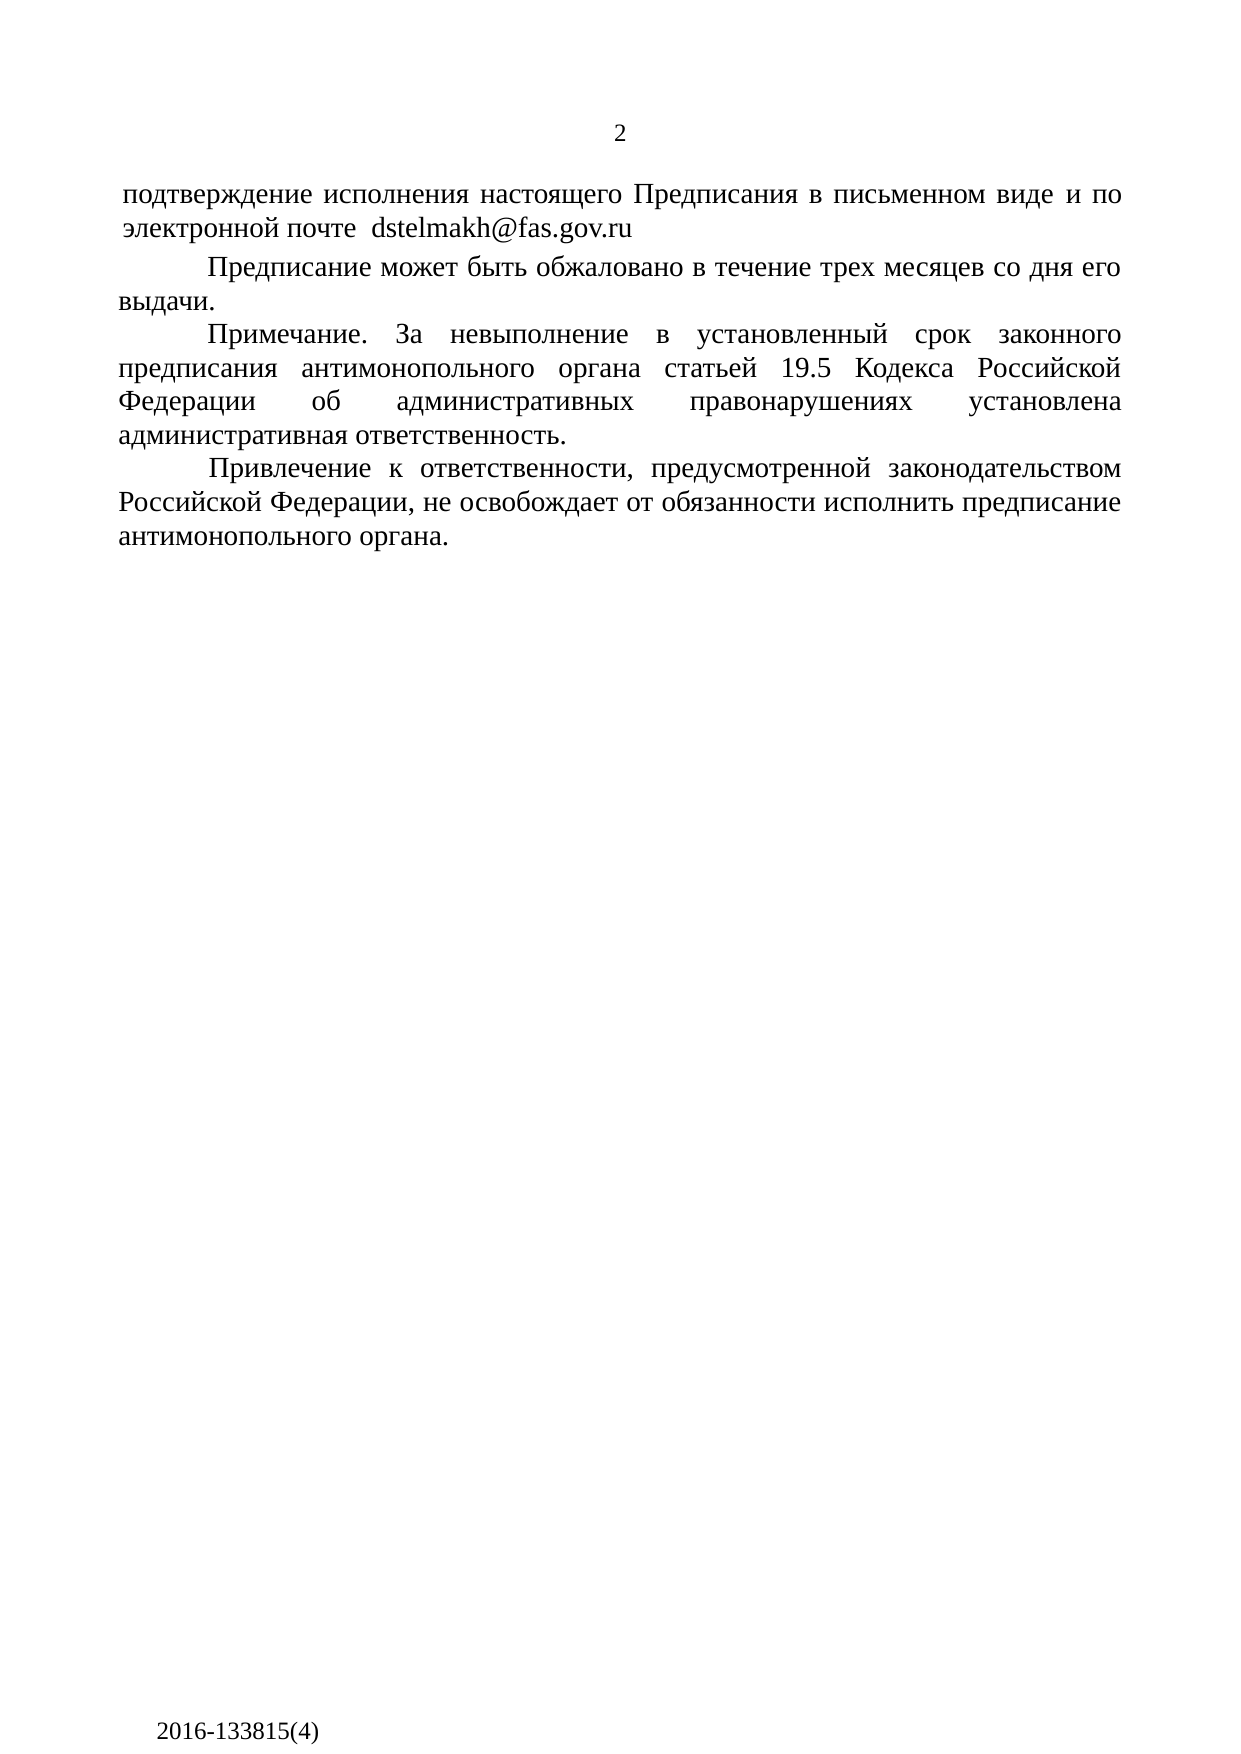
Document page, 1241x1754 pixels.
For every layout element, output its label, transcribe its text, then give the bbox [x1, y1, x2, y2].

list подтверждение исполнения настоящего Предписания в письменном виде и по электронной почте dstelmakh@fas.gov.ru [122, 176, 1122, 243]
text Привлечение к ответственности, предусмотренной законодательством Российской Федерации, не освобождает от обязанности исполнить предписание антимонопольного органа. [118, 451, 1122, 551]
text Примечание. За невыполнение в установленный срок законного предписания антимонопольного органа статьей 19.5 Кодекса Российской Федерации об административных правонарушениях установлена административная ответственность. [118, 316, 1122, 451]
text Предписание может быть обжаловано в течение трех месяцев со дня его выдачи. [118, 249, 1122, 316]
